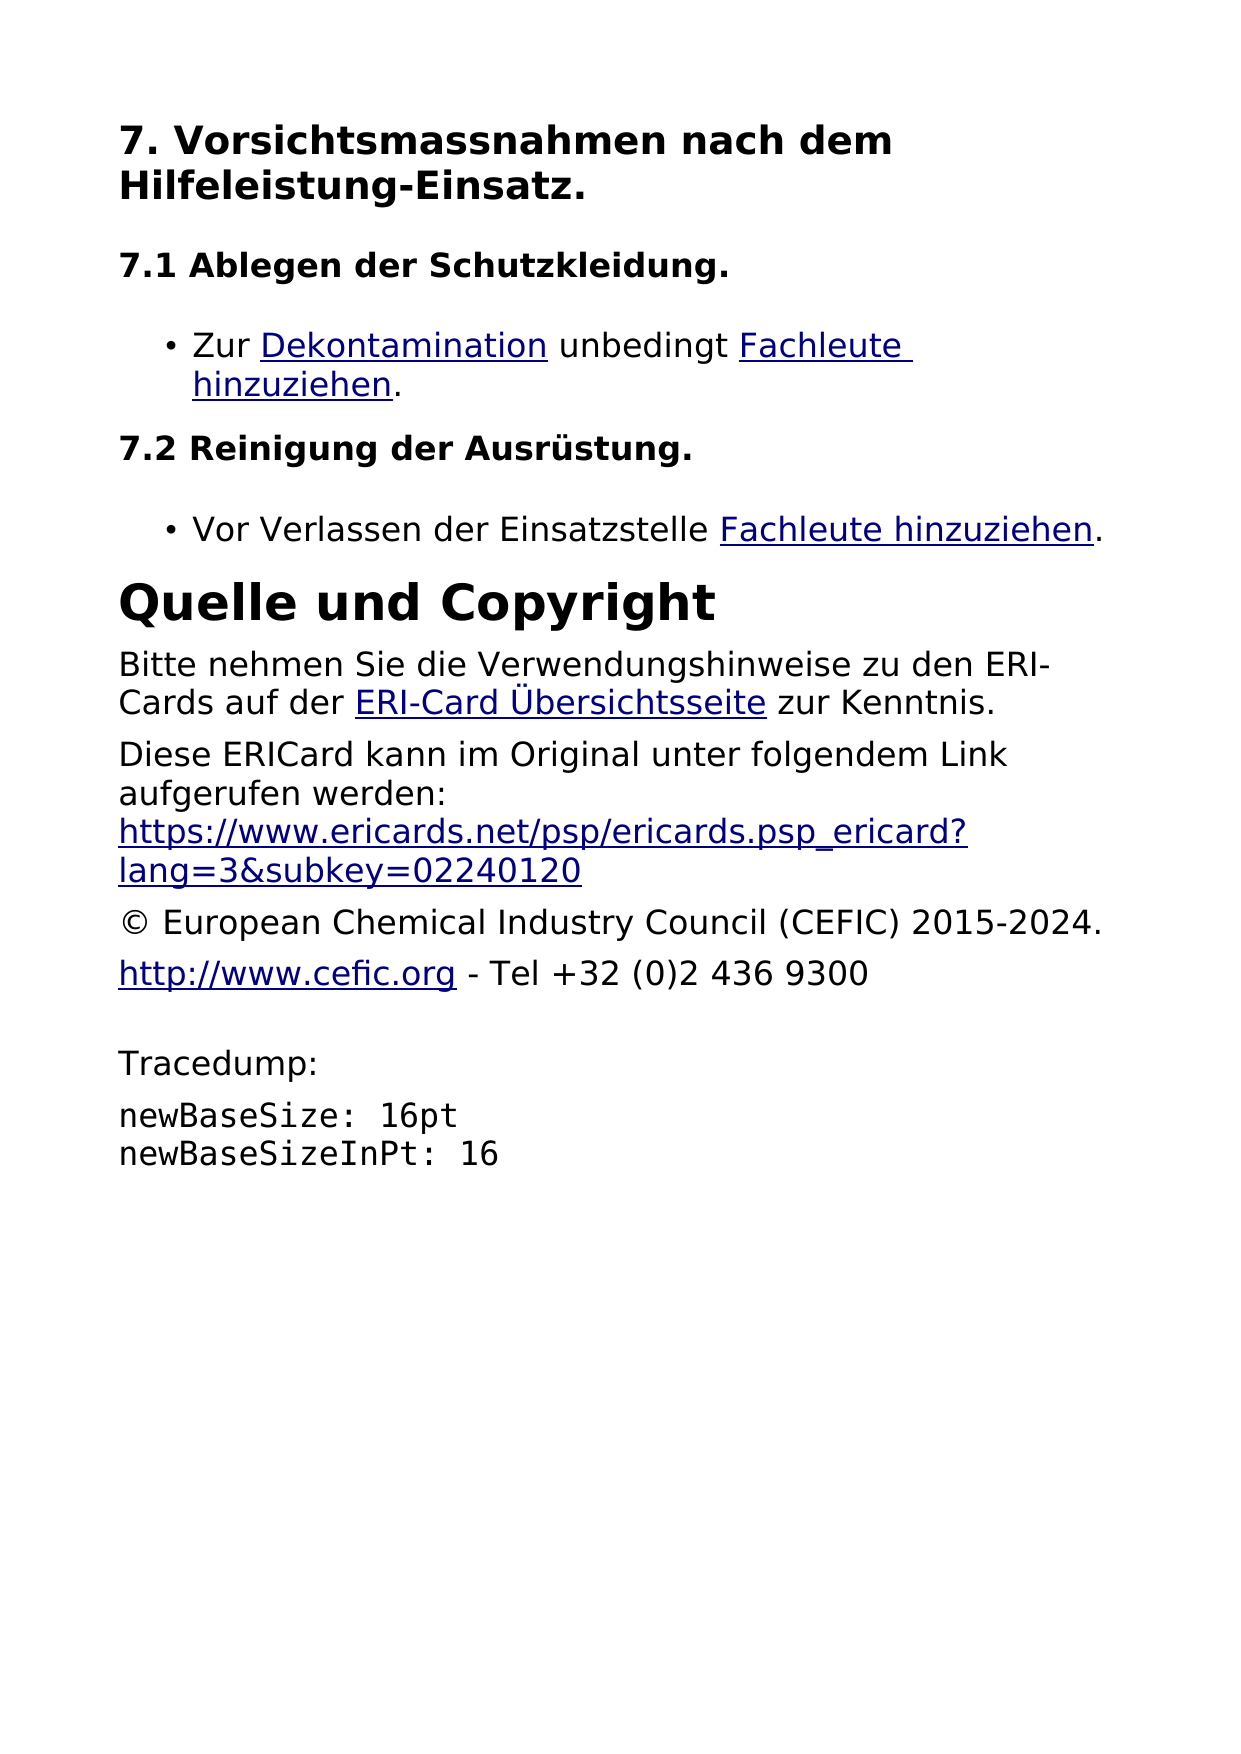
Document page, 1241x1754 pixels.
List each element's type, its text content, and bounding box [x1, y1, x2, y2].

text © European Chemical Industry Council (CEFIC) 2015-2024. [118, 903, 1122, 942]
list Zur Dekontamination unbedingt Fachleute hinzuziehen. [177, 327, 1122, 404]
subtitle Quelle und Copyright [118, 574, 1122, 632]
subtitle 7.2 Reinigung der Ausrüstung. [118, 429, 1122, 468]
subtitle 7.1 Ablegen der Schutzkleidung. [118, 246, 1122, 285]
text newBaseSize: 16pt newBaseSizeInPt: 16 [118, 1096, 1122, 1174]
text Tracedump: [118, 1006, 1122, 1083]
subtitle 7. Vorsichtsmassnahmen nach dem Hilfeleistung-Einsatz. [118, 118, 1122, 208]
text Bitte nehmen Sie die Verwendungshinweise zu den ERI-Cards auf der ERI-Card Übersichtsseite zur Kenntnis. [118, 645, 1122, 723]
list Vor Verlassen der Einsatzstelle Fachleute hinzuziehen. [177, 510, 1122, 549]
text http://www.cefic.org - Tel +32 (0)2 436 9300 [118, 954, 1122, 993]
text Diese ERICard kann im Original unter folgendem Link aufgerufen werden: https://www.ericards.net/psp/ericards.psp_ericard?lang=3&subkey=02240120 [118, 735, 1122, 891]
